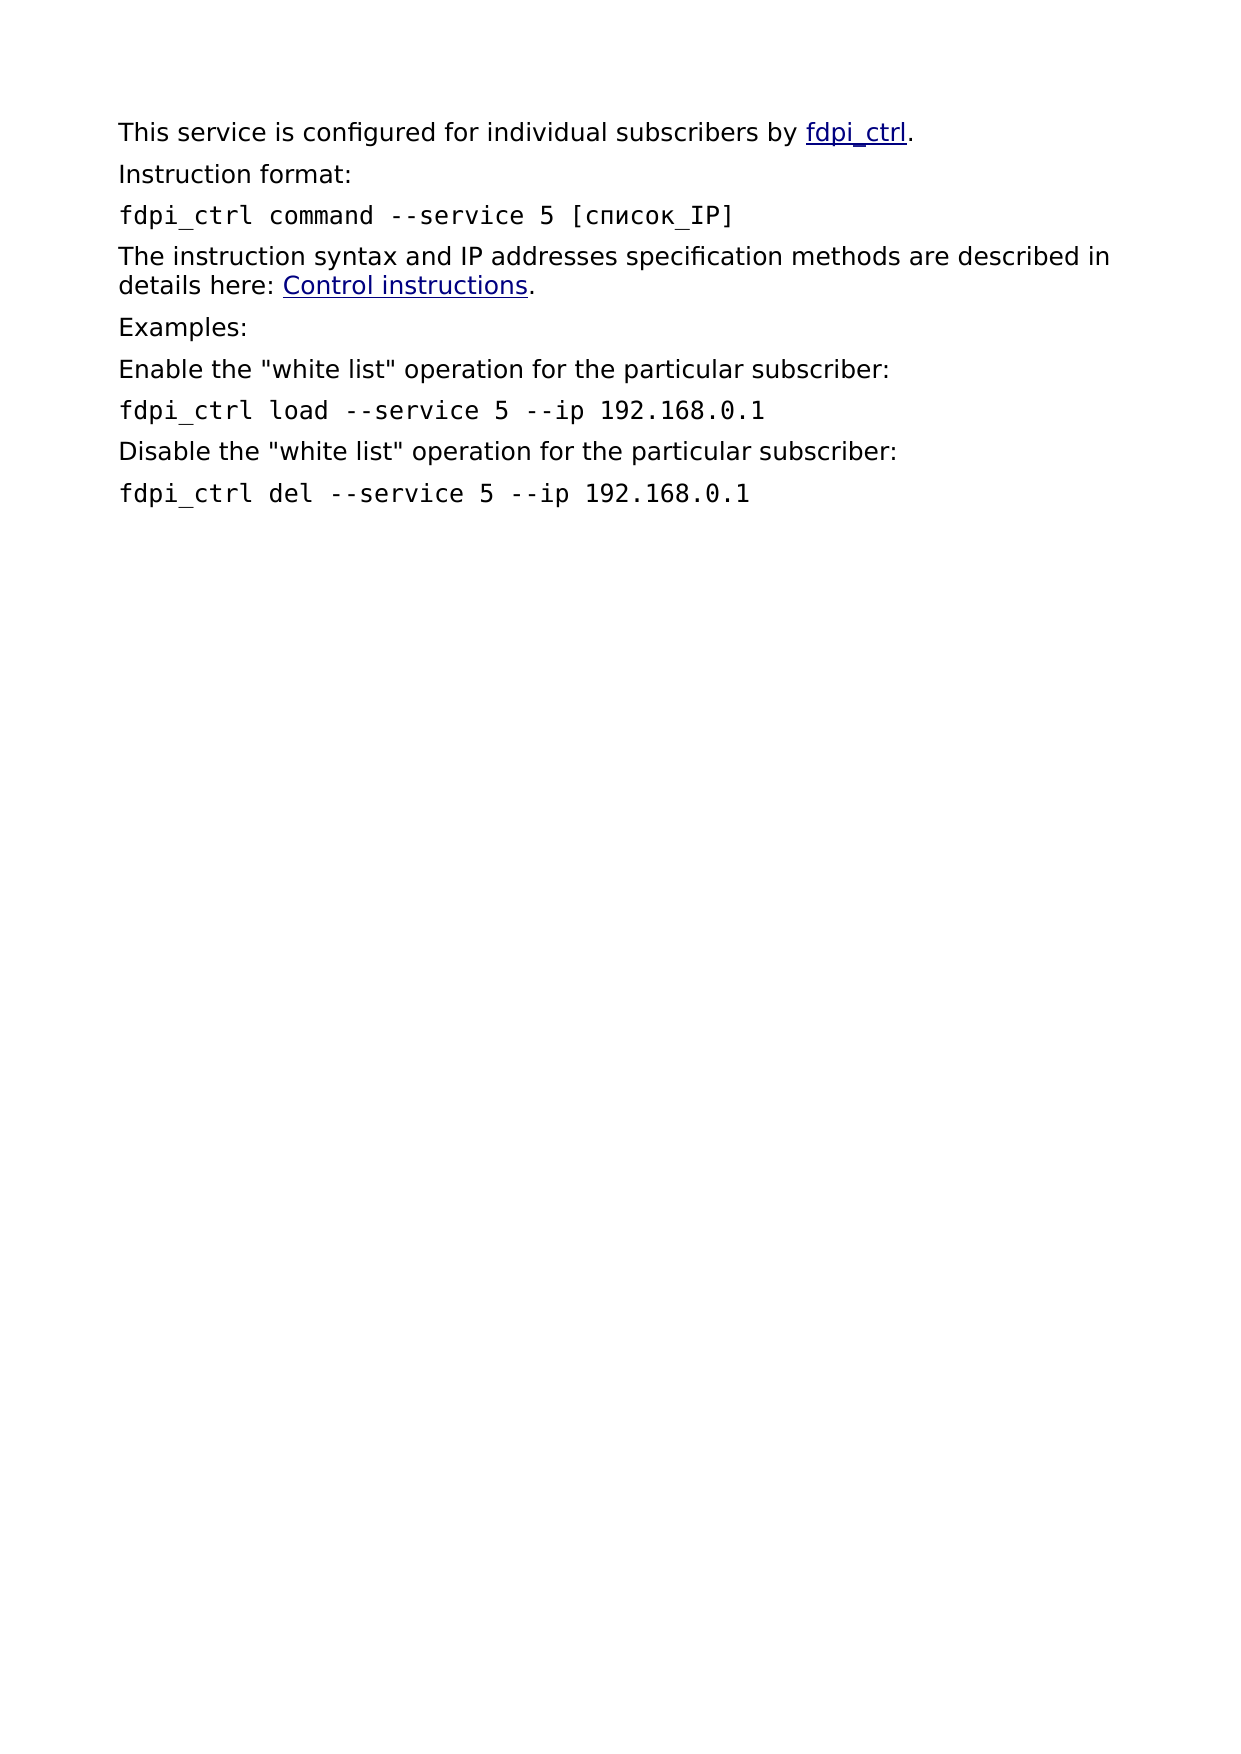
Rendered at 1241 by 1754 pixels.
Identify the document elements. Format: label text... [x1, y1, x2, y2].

text fdpi_ctrl load --service 5 --ip 192.168.0.1 [118, 397, 1122, 426]
text Enable the "white list" operation for the particular subscriber: [118, 355, 1122, 384]
text Examples: [118, 313, 1122, 342]
text fdpi_ctrl del --service 5 --ip 192.168.0.1 [118, 479, 1122, 508]
text Instruction format: [118, 160, 1122, 189]
text Disable the "white list" operation for the particular subscriber: [118, 437, 1122, 467]
text fdpi_ctrl command --service 5 [список_IP] [118, 201, 1122, 231]
text The instruction syntax and IP addresses specification methods are described in details here: Control instructions. [118, 242, 1122, 301]
text This service is configured for individual subscribers by fdpi_ctrl. [118, 118, 1122, 147]
